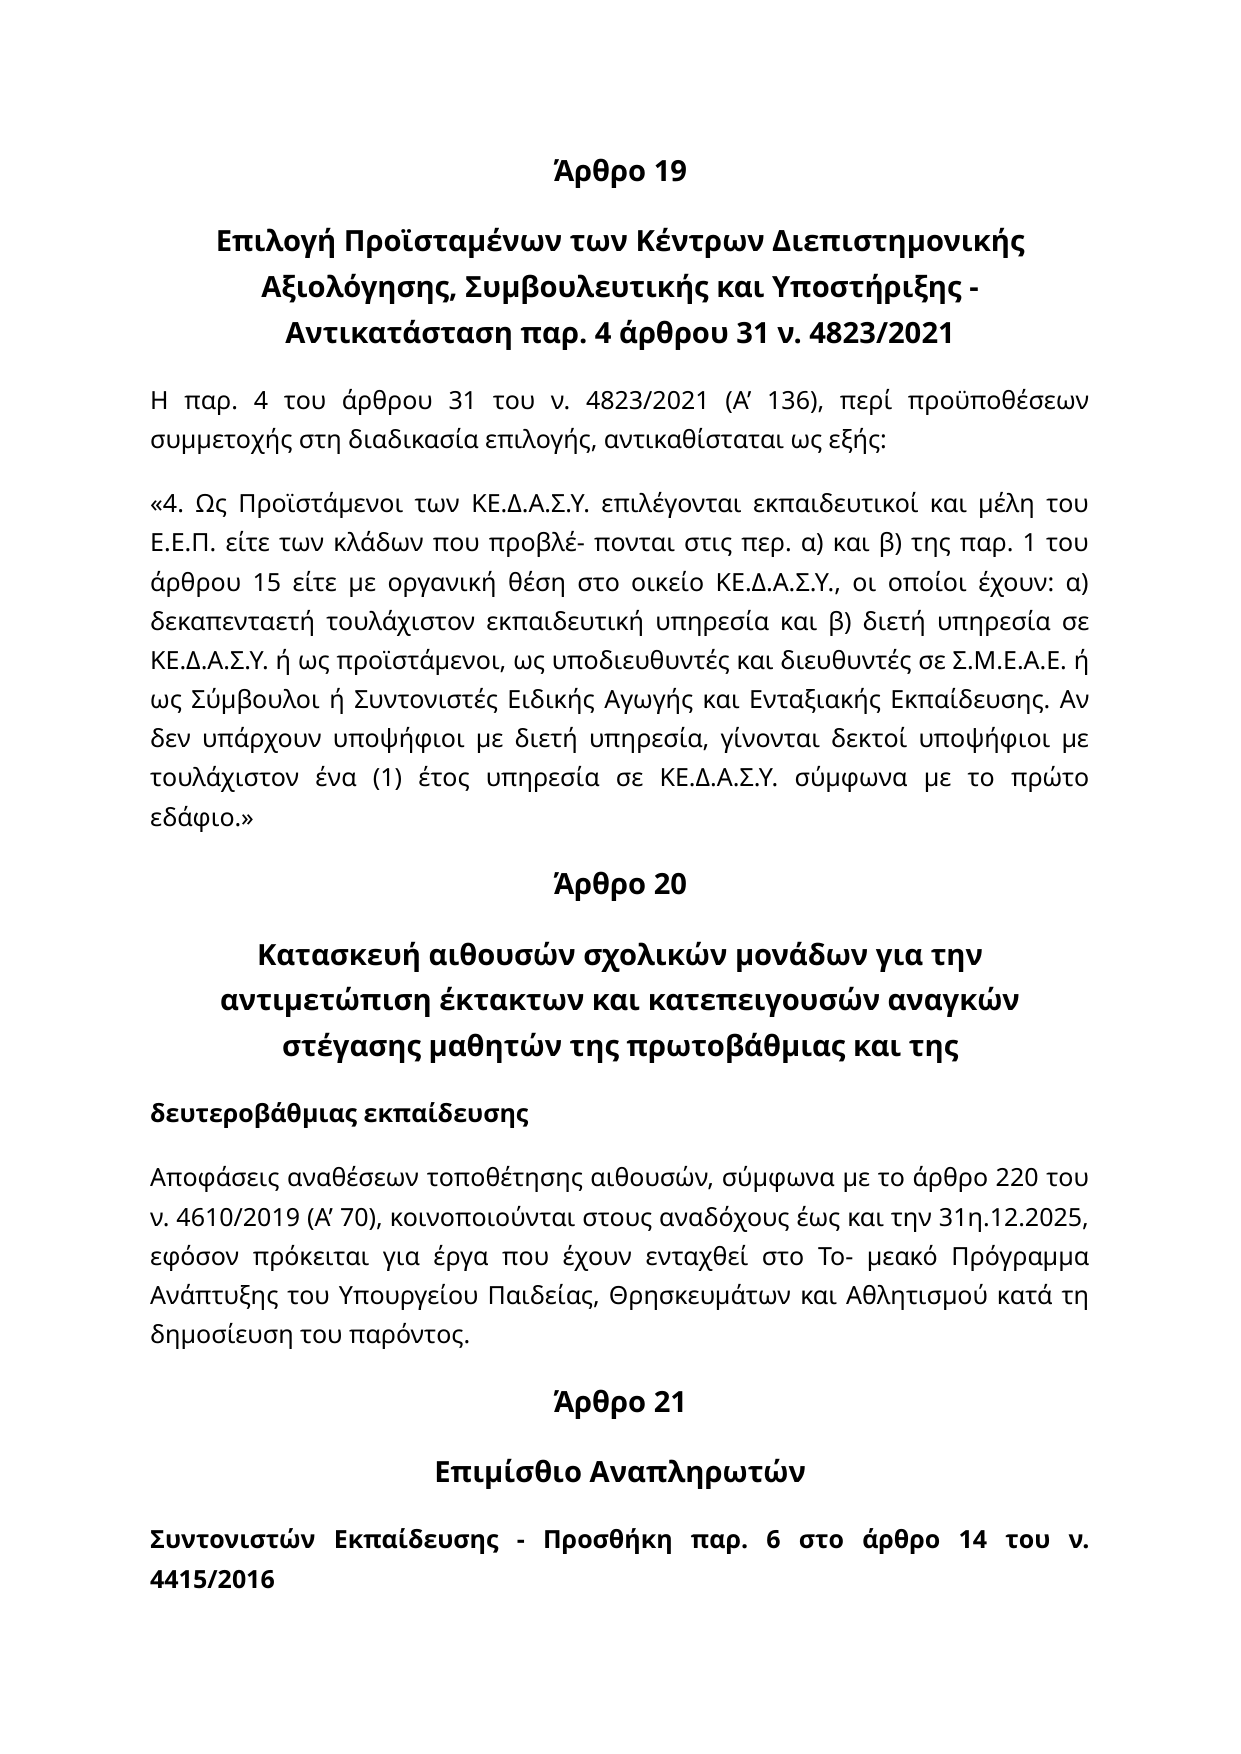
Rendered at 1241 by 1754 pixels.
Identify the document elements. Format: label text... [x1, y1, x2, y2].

text Η παρ. 4 του άρθρου 31 του ν. 4823/2021 (Α’ 136), περί προϋποθέσεων συμμετοχής στη διαδικασία επιλογής, αντικαθίσταται ως εξής: [150, 382, 1090, 456]
subtitle Επιλογή Προϊσταμένων των Κέντρων Διεπιστημονικής Αξιολόγησης, Συμβουλευτικής και Υποστήριξης - Αντικατάσταση παρ. 4 άρθρου 31 ν. 4823/2021 [150, 221, 1090, 352]
text δευτεροβάθμιας εκπαίδευσης [150, 1096, 1090, 1130]
subtitle Κατασκευή αιθουσών σχολικών μονάδων για την αντιμετώπιση έκτακτων και κατεπειγουσών αναγκών στέγασης μαθητών της πρωτοβάθμιας και της [150, 934, 1090, 1065]
subtitle Επιμίσθιο Αναπληρωτών [150, 1451, 1090, 1491]
subtitle Άρθρο 21 [150, 1381, 1090, 1421]
subtitle Άρθρο 20 [150, 863, 1090, 903]
subtitle Άρθρο 19 [150, 150, 1090, 190]
text Αποφάσεις αναθέσεων τοποθέτησης αιθουσών, σύμφωνα με το άρθρο 220 του ν. 4610/2019 (Α’ 70), κοινοποιούνται στους αναδόχους έως και την 31η.12.2025, εφόσον πρόκειται για έργα που έχουν ενταχθεί στο Το- μεακό Πρόγραμμα Ανάπτυξης του Υπουργείου Παιδείας, Θρησκευμάτων και Αθλητισμού κατά τη δημοσίευση του παρόντος. [150, 1160, 1090, 1351]
text «4. Ως Προϊστάμενοι των ΚΕ.Δ.Α.Σ.Υ. επιλέγονται εκπαιδευτικοί και μέλη του Ε.Ε.Π. είτε των κλάδων που προβλέ- πονται στις περ. α) και β) της παρ. 1 του άρθρου 15 είτε με οργανική θέση στο οικείο ΚΕ.Δ.Α.Σ.Υ., οι οποίοι έχουν: α) δεκαπενταετή τουλάχιστον εκπαιδευτική υπηρεσία και β) διετή υπηρεσία σε ΚΕ.Δ.Α.Σ.Υ. ή ως προϊστάμενοι, ως υποδιευθυντές και διευθυντές σε Σ.Μ.Ε.Α.Ε. ή ως Σύμβουλοι ή Συντονιστές Ειδικής Αγωγής και Ενταξιακής Εκπαίδευσης. Αν δεν υπάρχουν υποψήφιοι με διετή υπηρεσία, γίνονται δεκτοί υποψήφιοι με τουλάχιστον ένα (1) έτος υπηρεσία σε ΚΕ.Δ.Α.Σ.Υ. σύμφωνα με το πρώτο εδάφιο.» [150, 486, 1090, 833]
text Συντονιστών Εκπαίδευσης - Προσθήκη παρ. 6 στο άρθρο 14 του ν. 4415/2016 [150, 1522, 1090, 1595]
